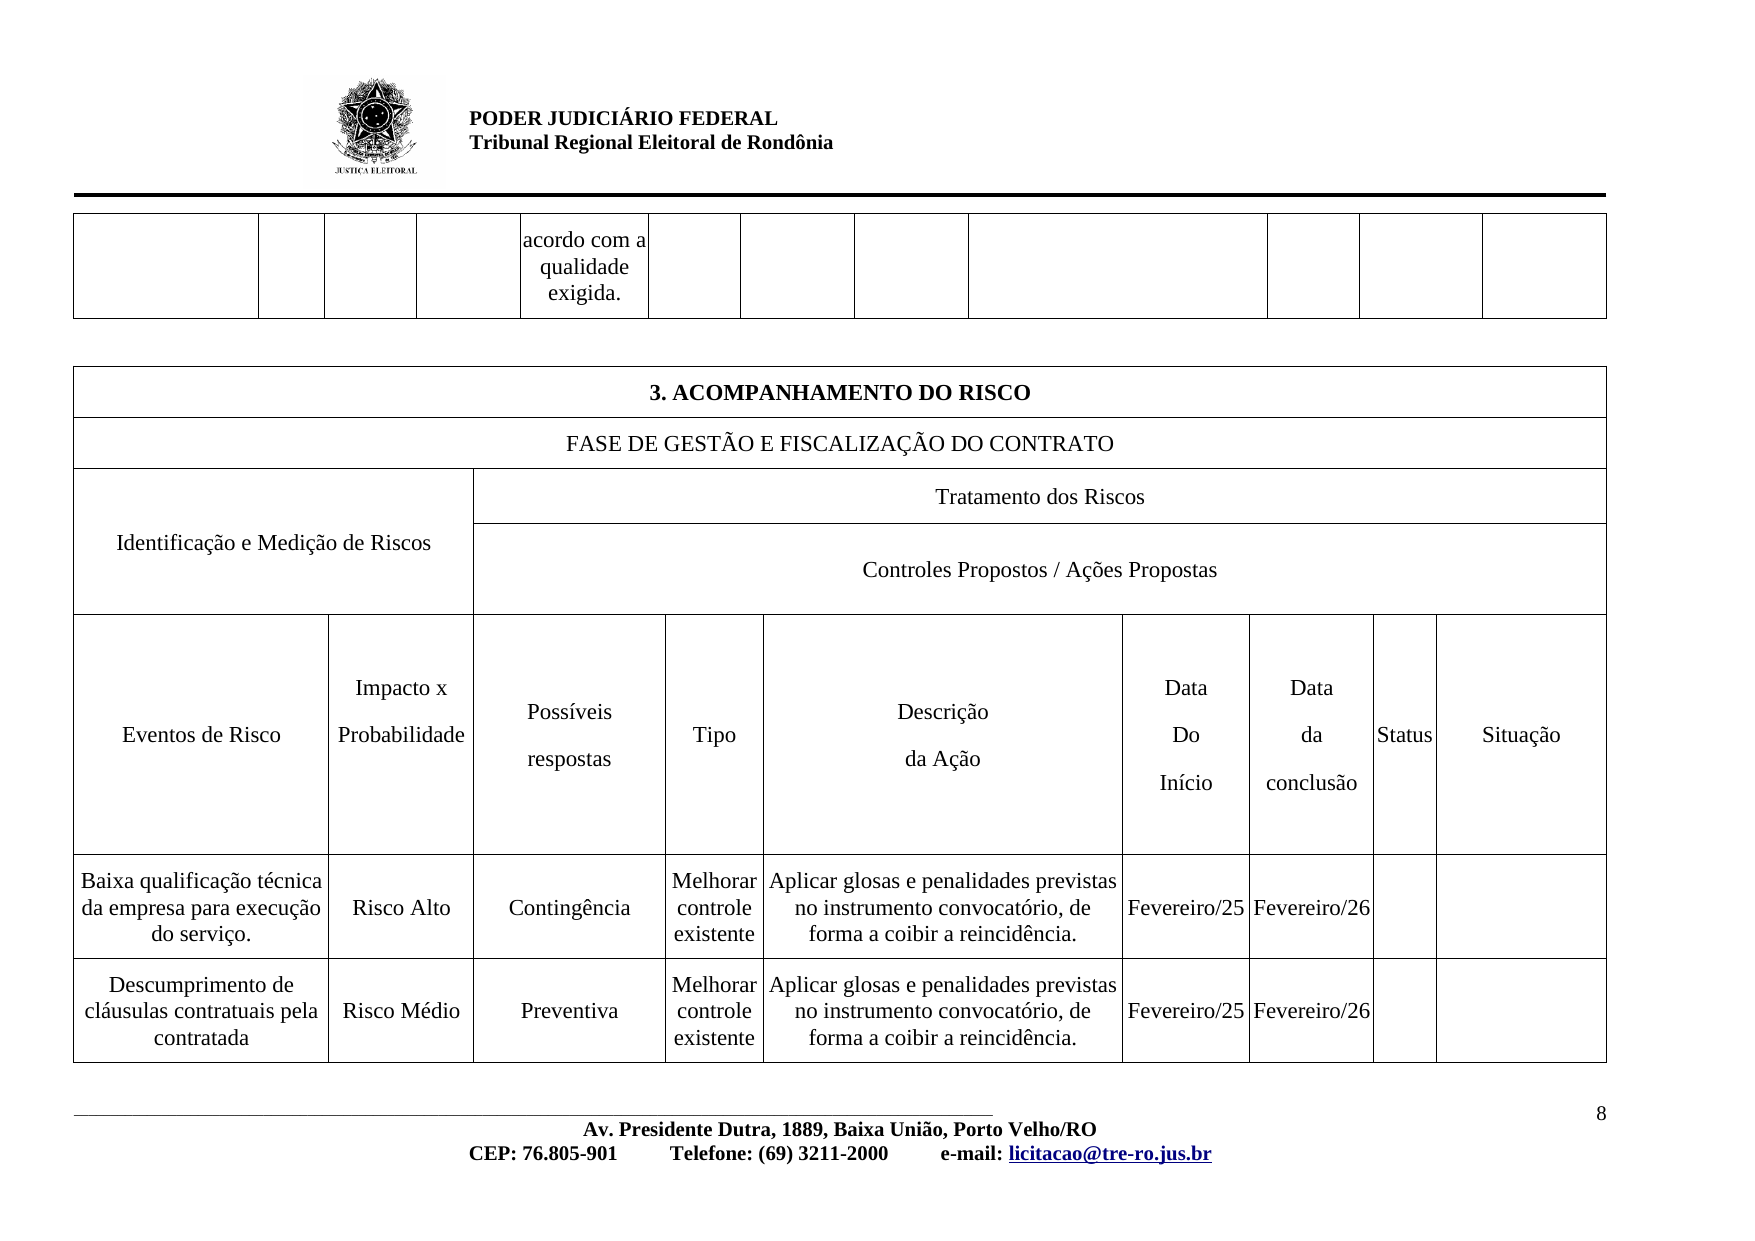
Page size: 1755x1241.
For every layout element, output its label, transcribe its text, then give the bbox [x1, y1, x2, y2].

table_cell Fevereiro/26 [1250, 855, 1373, 958]
table_cell Descumprimento de cláusulas contratuais pela contratada [74, 959, 328, 1062]
table_cell Eventos de Risco [74, 615, 328, 854]
table_cell [969, 214, 1267, 317]
table_cell Preventiva [474, 959, 665, 1062]
table_cell Impacto x Probabilidade [329, 615, 473, 854]
table_cell Tratamento dos Riscos [474, 469, 1606, 523]
table_cell [417, 214, 520, 317]
table_cell acordo com a qualidade exigida. [521, 214, 648, 317]
table_cell Contingência [474, 855, 665, 958]
table_cell Situação [1437, 615, 1606, 854]
table_header 3. ACOMPANHAMENTO DO RISCO [74, 367, 1606, 417]
table_cell Baixa qualificação técnica da empresa para execução do serviço. [74, 855, 328, 958]
table_cell [855, 214, 968, 317]
table_cell [1374, 855, 1436, 958]
table_cell Fevereiro/25 [1123, 959, 1249, 1062]
table_cell Fevereiro/26 [1250, 959, 1373, 1062]
table_cell [74, 214, 258, 317]
table_cell [649, 214, 740, 317]
table_cell Melhorar controle existente [666, 959, 763, 1062]
table_cell [741, 214, 854, 317]
table_cell Aplicar glosas e penalidades previstas no instrumento convocatório, de forma a coibir a reincidência. [764, 959, 1122, 1062]
table_cell Aplicar glosas e penalidades previstas no instrumento convocatório, de forma a coibir a reincidência. [764, 855, 1122, 958]
table_cell [1437, 959, 1606, 1062]
table_cell Controles Propostos / Ações Propostas [474, 524, 1606, 614]
table_cell [1360, 214, 1482, 317]
table_cell [1374, 959, 1436, 1062]
table_cell [259, 214, 324, 317]
table_cell [1268, 214, 1359, 317]
table_cell Descrição da Ação [764, 615, 1122, 854]
table_cell Tipo [666, 615, 763, 854]
table_cell [325, 214, 416, 317]
table_cell Fevereiro/25 [1123, 855, 1249, 958]
table_cell [1437, 855, 1606, 958]
table_cell Identificação e Medição de Riscos [74, 469, 473, 614]
table_cell Melhorar controle existente [666, 855, 763, 958]
table_cell Data da conclusão [1250, 615, 1373, 854]
table_cell Status [1374, 615, 1436, 854]
table_cell Risco Médio [329, 959, 473, 1062]
table_cell Data Do Início [1123, 615, 1249, 854]
table_cell Possíveis respostas [474, 615, 665, 854]
table_cell FASE DE GESTÃO E FISCALIZAÇÃO DO CONTRATO [74, 418, 1606, 468]
table_cell [1483, 214, 1606, 317]
table_cell Risco Alto [329, 855, 473, 958]
